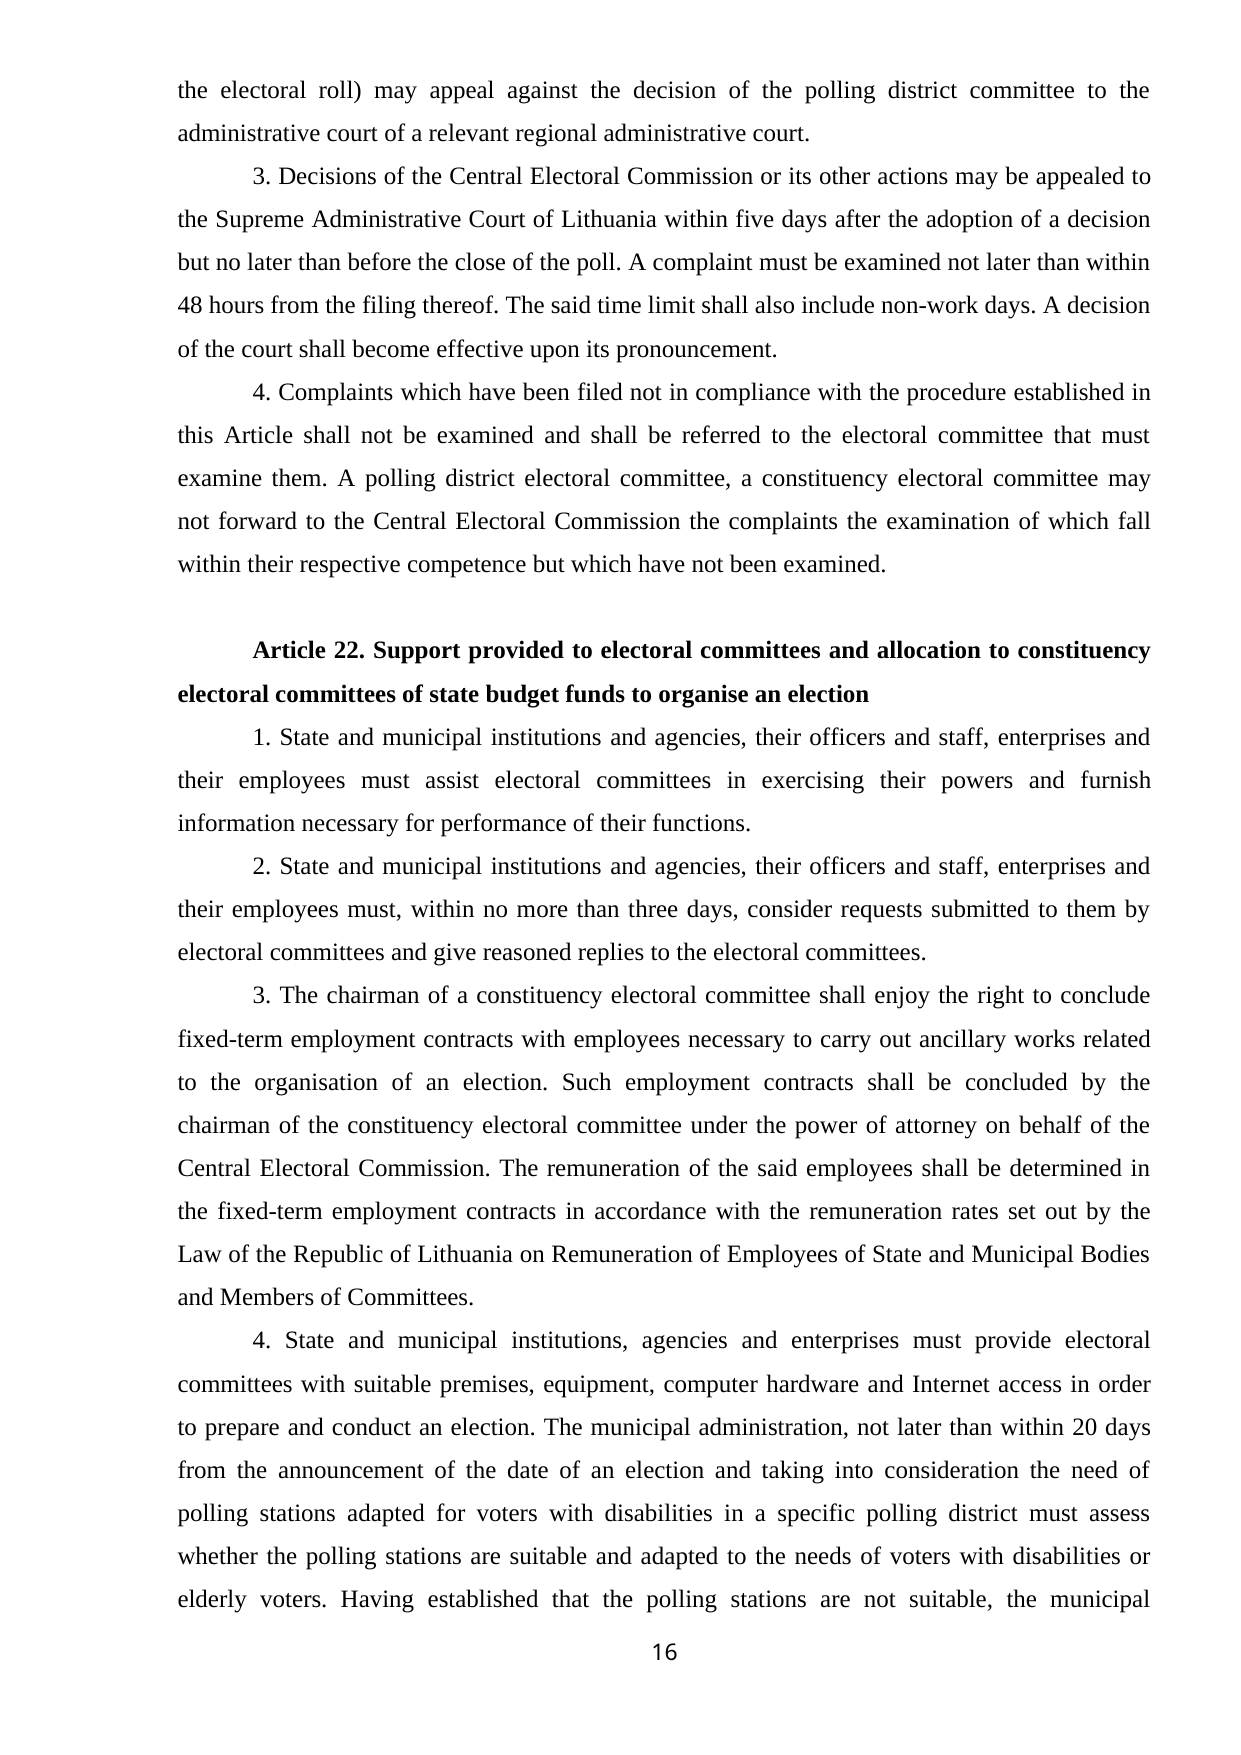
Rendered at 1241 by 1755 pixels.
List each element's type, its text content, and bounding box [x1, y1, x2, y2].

text 1. State and municipal institutions and agencies, their officers and staff, enterprises and their employees must assist electoral committees in exercising their powers and furnish information necessary for performance of their functions. [177, 722, 1152, 837]
text 2. State and municipal institutions and agencies, their officers and staff, enterprises and their employees must, within no more than three days, consider requests submitted to them by electoral committees and give reasoned replies to the electoral committees. [177, 851, 1152, 966]
text 4. Complaints which have been filed not in compliance with the procedure established in this Article shall not be examined and shall be referred to the electoral committee that must examine them. A polling district electoral committee, a constituency electoral committee may not forward to the Central Electoral Commission the complaints the examination of which fall within their respective competence but which have not been examined. [177, 377, 1152, 578]
text 4. State and municipal institutions, agencies and enterprises must provide electoral committees with suitable premises, equipment, computer hardware and Internet access in order to prepare and conduct an election. The municipal administration, not later than within 20 days from the announcement of the date of an election and taking into consideration the need of polling stations adapted for voters with disabilities in a specific polling district must assess whether the polling stations are suitable and adapted to the needs of voters with disabilities or elderly voters. Having established that the polling stations are not suitable, the municipal [177, 1326, 1152, 1613]
text 3. Decisions of the Central Electoral Commission or its other actions may be appealed to the Supreme Administrative Court of Lithuania within five days after the adoption of a decision but no later than before the close of the poll. A complaint must be examined not later than within 48 hours from the filing thereof. The said time limit shall also include non-work days. A decision of the court shall become effective upon its pronouncement. [177, 161, 1152, 362]
text the electoral roll) may appeal against the decision of the polling district committee to the administrative court of a relevant regional administrative court. [177, 75, 1152, 147]
text 3. The chairman of a constituency electoral committee shall enjoy the right to conclude fixed-term employment contracts with employees necessary to carry out ancillary works related to the organisation of an election. Such employment contracts shall be concluded by the chairman of the constituency electoral committee under the power of attorney on behalf of the Central Electoral Commission. The remuneration of the said employees shall be determined in the fixed-term employment contracts in accordance with the remuneration rates set out by the Law of the Republic of Lithuania on Remuneration of Employees of State and Municipal Bodies and Members of Committees. [177, 981, 1152, 1311]
text Article 22. Support provided to electoral committees and allocation to constituency electoral committees of state budget funds to organise an election [177, 636, 1152, 707]
